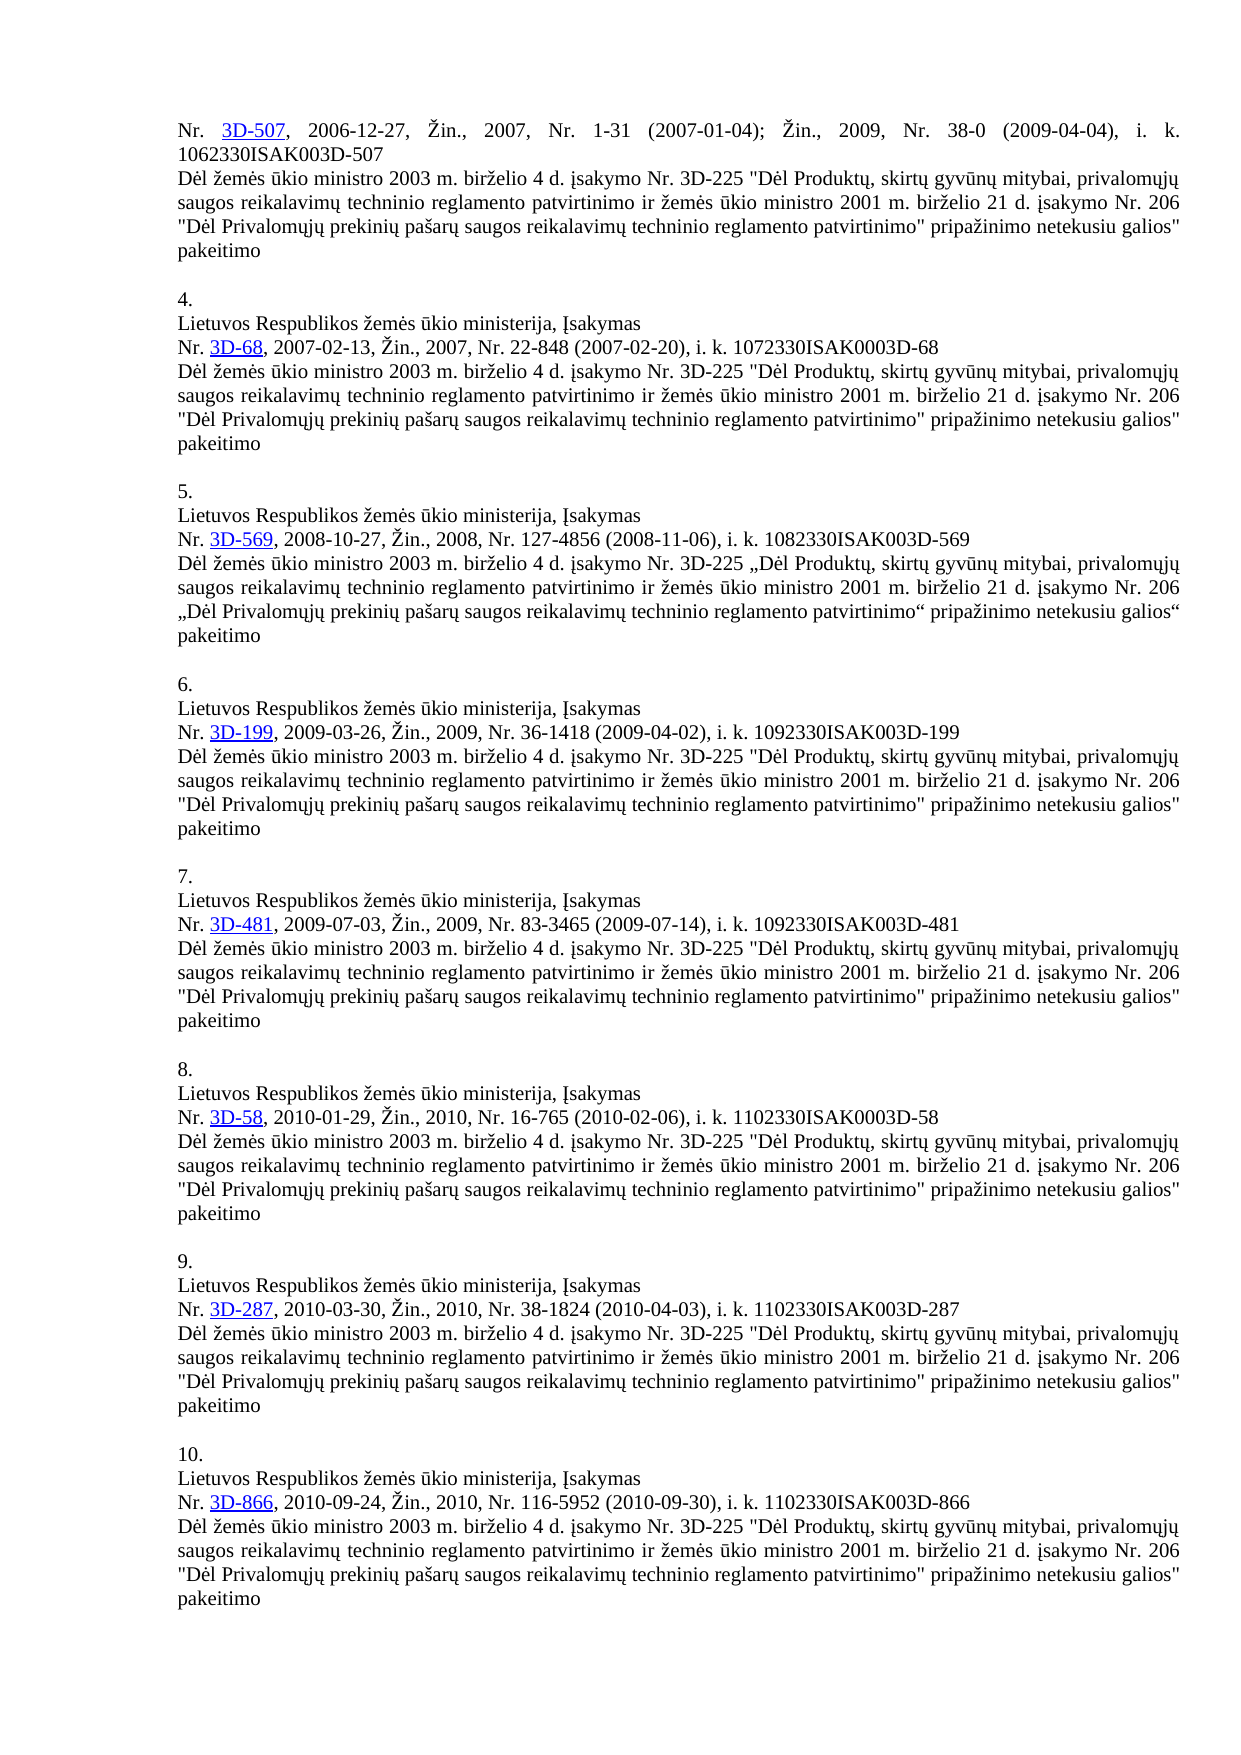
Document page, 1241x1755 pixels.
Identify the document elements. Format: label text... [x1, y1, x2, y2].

text Nr. 3D-287, 2010-03-30, Žin., 2010, Nr. 38-1824 (2010-04-03), i. k. 1102330ISAK003D-287 [177, 1297, 1181, 1321]
text 7. [177, 864, 1181, 888]
text Nr. 3D-68, 2007-02-13, Žin., 2007, Nr. 22-848 (2007-02-20), i. k. 1072330ISAK0003D-68 [177, 335, 1181, 359]
text Lietuvos Respublikos žemės ūkio ministerija, Įsakymas [177, 1273, 1181, 1297]
text Nr. 3D-199, 2009-03-26, Žin., 2009, Nr. 36-1418 (2009-04-02), i. k. 1092330ISAK003D-199 [177, 720, 1181, 744]
text Dėl žemės ūkio ministro 2003 m. birželio 4 d. įsakymo Nr. 3D-225 "Dėl Produktų, skirtų gyvūnų mitybai, privalomųjų saugos reikalavimų techninio reglamento patvirtinimo ir žemės ūkio ministro 2001 m. birželio 21 d. įsakymo Nr. 206 "Dėl Privalomųjų prekinių pašarų saugos reikalavimų techninio reglamento patvirtinimo" pripažinimo netekusiu galios" pakeitimo [177, 1514, 1181, 1610]
text 6. [177, 672, 1181, 696]
text Dėl žemės ūkio ministro 2003 m. birželio 4 d. įsakymo Nr. 3D-225 "Dėl Produktų, skirtų gyvūnų mitybai, privalomųjų saugos reikalavimų techninio reglamento patvirtinimo ir žemės ūkio ministro 2001 m. birželio 21 d. įsakymo Nr. 206 "Dėl Privalomųjų prekinių pašarų saugos reikalavimų techninio reglamento patvirtinimo" pripažinimo netekusiu galios" pakeitimo [177, 1321, 1181, 1417]
text Nr. 3D-866, 2010-09-24, Žin., 2010, Nr. 116-5952 (2010-09-30), i. k. 1102330ISAK003D-866 [177, 1490, 1181, 1514]
text Dėl žemės ūkio ministro 2003 m. birželio 4 d. įsakymo Nr. 3D-225 "Dėl Produktų, skirtų gyvūnų mitybai, privalomųjų saugos reikalavimų techninio reglamento patvirtinimo ir žemės ūkio ministro 2001 m. birželio 21 d. įsakymo Nr. 206 "Dėl Privalomųjų prekinių pašarų saugos reikalavimų techninio reglamento patvirtinimo" pripažinimo netekusiu galios" pakeitimo [177, 744, 1181, 840]
text 10. [177, 1442, 1181, 1466]
text Nr. 3D-507, 2006-12-27, Žin., 2007, Nr. 1-31 (2007-01-04); Žin., 2009, Nr. 38-0 (2009-04-04), i. k. 1062330ISAK003D-507 [177, 118, 1181, 166]
text 9. [177, 1249, 1181, 1273]
text Dėl žemės ūkio ministro 2003 m. birželio 4 d. įsakymo Nr. 3D-225 „Dėl Produktų, skirtų gyvūnų mitybai, privalomųjų saugos reikalavimų techninio reglamento patvirtinimo ir žemės ūkio ministro 2001 m. birželio 21 d. įsakymo Nr. 206 „Dėl Privalomųjų prekinių pašarų saugos reikalavimų techninio reglamento patvirtinimo“ pripažinimo netekusiu galios“ pakeitimo [177, 551, 1181, 647]
text 8. [177, 1057, 1181, 1081]
text Dėl žemės ūkio ministro 2003 m. birželio 4 d. įsakymo Nr. 3D-225 "Dėl Produktų, skirtų gyvūnų mitybai, privalomųjų saugos reikalavimų techninio reglamento patvirtinimo ir žemės ūkio ministro 2001 m. birželio 21 d. įsakymo Nr. 206 "Dėl Privalomųjų prekinių pašarų saugos reikalavimų techninio reglamento patvirtinimo" pripažinimo netekusiu galios" pakeitimo [177, 166, 1181, 262]
text 4. [177, 287, 1181, 311]
text Lietuvos Respublikos žemės ūkio ministerija, Įsakymas [177, 311, 1181, 335]
text Dėl žemės ūkio ministro 2003 m. birželio 4 d. įsakymo Nr. 3D-225 "Dėl Produktų, skirtų gyvūnų mitybai, privalomųjų saugos reikalavimų techninio reglamento patvirtinimo ir žemės ūkio ministro 2001 m. birželio 21 d. įsakymo Nr. 206 "Dėl Privalomųjų prekinių pašarų saugos reikalavimų techninio reglamento patvirtinimo" pripažinimo netekusiu galios" pakeitimo [177, 1129, 1181, 1225]
text Nr. 3D-481, 2009-07-03, Žin., 2009, Nr. 83-3465 (2009-07-14), i. k. 1092330ISAK003D-481 [177, 912, 1181, 936]
text Nr. 3D-569, 2008-10-27, Žin., 2008, Nr. 127-4856 (2008-11-06), i. k. 1082330ISAK003D-569 [177, 527, 1181, 551]
text Nr. 3D-58, 2010-01-29, Žin., 2010, Nr. 16-765 (2010-02-06), i. k. 1102330ISAK0003D-58 [177, 1105, 1181, 1129]
text Lietuvos Respublikos žemės ūkio ministerija, Įsakymas [177, 696, 1181, 720]
text Lietuvos Respublikos žemės ūkio ministerija, Įsakymas [177, 503, 1181, 527]
text Lietuvos Respublikos žemės ūkio ministerija, Įsakymas [177, 1466, 1181, 1490]
text Lietuvos Respublikos žemės ūkio ministerija, Įsakymas [177, 1081, 1181, 1105]
text Dėl žemės ūkio ministro 2003 m. birželio 4 d. įsakymo Nr. 3D-225 "Dėl Produktų, skirtų gyvūnų mitybai, privalomųjų saugos reikalavimų techninio reglamento patvirtinimo ir žemės ūkio ministro 2001 m. birželio 21 d. įsakymo Nr. 206 "Dėl Privalomųjų prekinių pašarų saugos reikalavimų techninio reglamento patvirtinimo" pripažinimo netekusiu galios" pakeitimo [177, 936, 1181, 1032]
text Dėl žemės ūkio ministro 2003 m. birželio 4 d. įsakymo Nr. 3D-225 "Dėl Produktų, skirtų gyvūnų mitybai, privalomųjų saugos reikalavimų techninio reglamento patvirtinimo ir žemės ūkio ministro 2001 m. birželio 21 d. įsakymo Nr. 206 "Dėl Privalomųjų prekinių pašarų saugos reikalavimų techninio reglamento patvirtinimo" pripažinimo netekusiu galios" pakeitimo [177, 359, 1181, 455]
text 5. [177, 479, 1181, 503]
text Lietuvos Respublikos žemės ūkio ministerija, Įsakymas [177, 888, 1181, 912]
